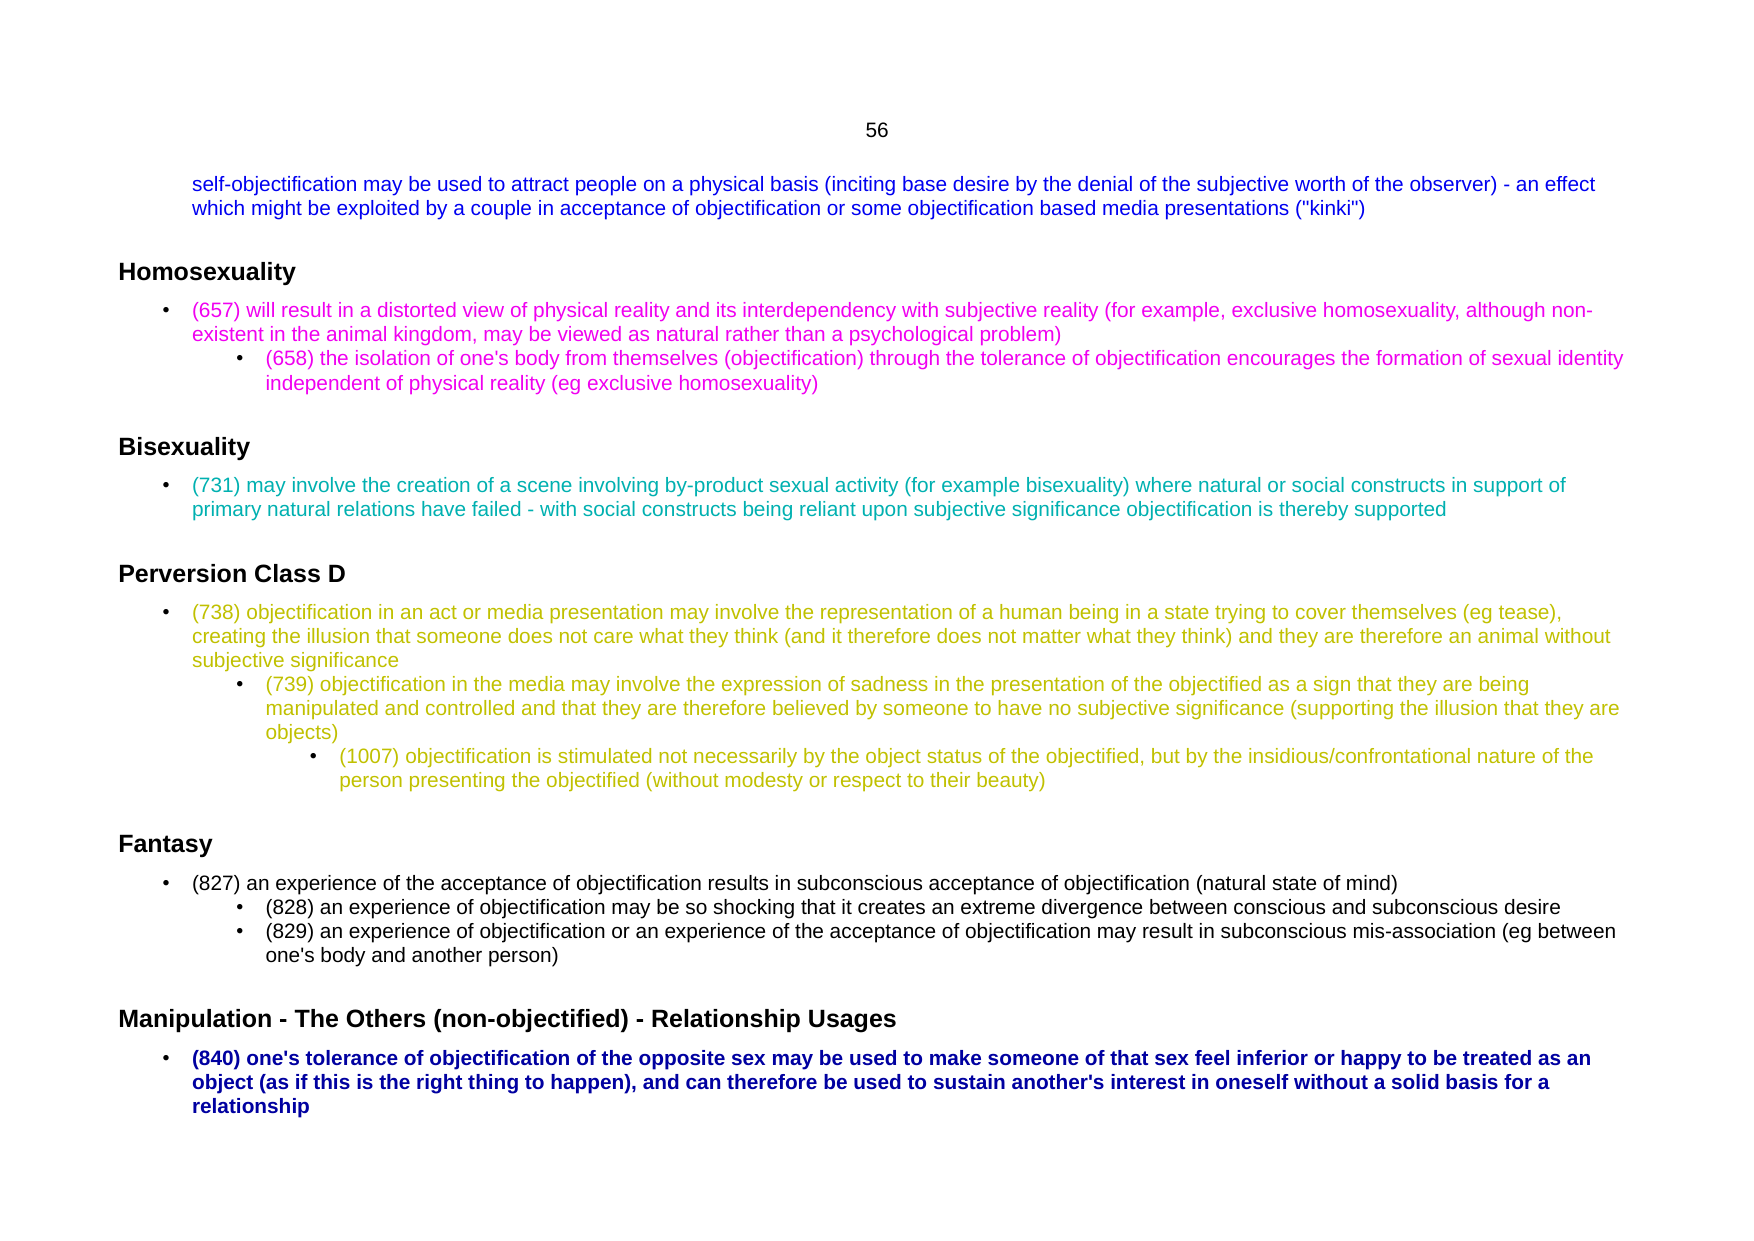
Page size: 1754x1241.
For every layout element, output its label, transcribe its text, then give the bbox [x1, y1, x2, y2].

list (1007) objectification is stimulated not necessarily by the object status of the objectified, but by the insidious/confrontational nature of the person presenting the objectified (without modesty or respect to their beauty) [309, 744, 1636, 792]
subtitle Manipulation - The Others (non-objectified) - Relationship Usages [118, 1004, 1636, 1033]
list (731) may involve the creation of a scene involving by-product sexual activity (for example bisexuality) where natural or social constructs in support of primary natural relations have failed - with social constructs being reliant upon subjective significance objectification is thereby supported [162, 473, 1636, 521]
subtitle Perversion Class D [118, 558, 1636, 587]
list (829) an experience of objectification or an experience of the acceptance of objectification may result in subconscious mis-association (eg between one's body and another person) [236, 919, 1636, 967]
list (828) an experience of objectification may be so shocking that it creates an extreme divergence between conscious and subconscious desire [236, 894, 1636, 919]
subtitle Fantasy [118, 829, 1636, 858]
list (658) the isolation of one's body from themselves (objectification) through the tolerance of objectification encourages the formation of sexual identity independent of physical reality (eg exclusive homosexuality) [236, 346, 1636, 394]
list (739) objectification in the media may involve the expression of sadness in the presentation of the objectified as a sign that they are being manipulated and controlled and that they are therefore believed by someone to have no subjective significance (supporting the illusion that they are objects) [236, 672, 1636, 744]
list (840) one's tolerance of objectification of the opposite sex may be used to make someone of that sex feel inferior or happy to be treated as an object (as if this is the right thing to happen), and can therefore be used to sustain another's interest in oneself without a solid basis for a relationship [162, 1045, 1636, 1117]
subtitle Bisexuality [118, 432, 1636, 461]
list (827) an experience of the acceptance of objectification results in subconscious acceptance of objectification (natural state of mind) [162, 871, 1636, 894]
list (657) will result in a distorted view of physical reality and its interdependency with subjective reality (for example, exclusive homosexuality, although non-existent in the animal kingdom, may be viewed as natural rather than a psychological problem) [162, 298, 1636, 346]
list (738) objectification in an act or media presentation may involve the representation of a human being in a state trying to cover themselves (eg tease), creating the illusion that someone does not care what they think (and it therefore does not matter what they think) and they are therefore an animal without subjective significance [162, 600, 1636, 672]
list self-objectification may be used to attract people on a physical basis (inciting base desire by the denial of the subjective worth of the observer) - an effect which might be exploited by a couple in acceptance of objectification or some objectification based media presentations ("kinki") [162, 172, 1636, 219]
subtitle Homosexuality [118, 257, 1636, 286]
